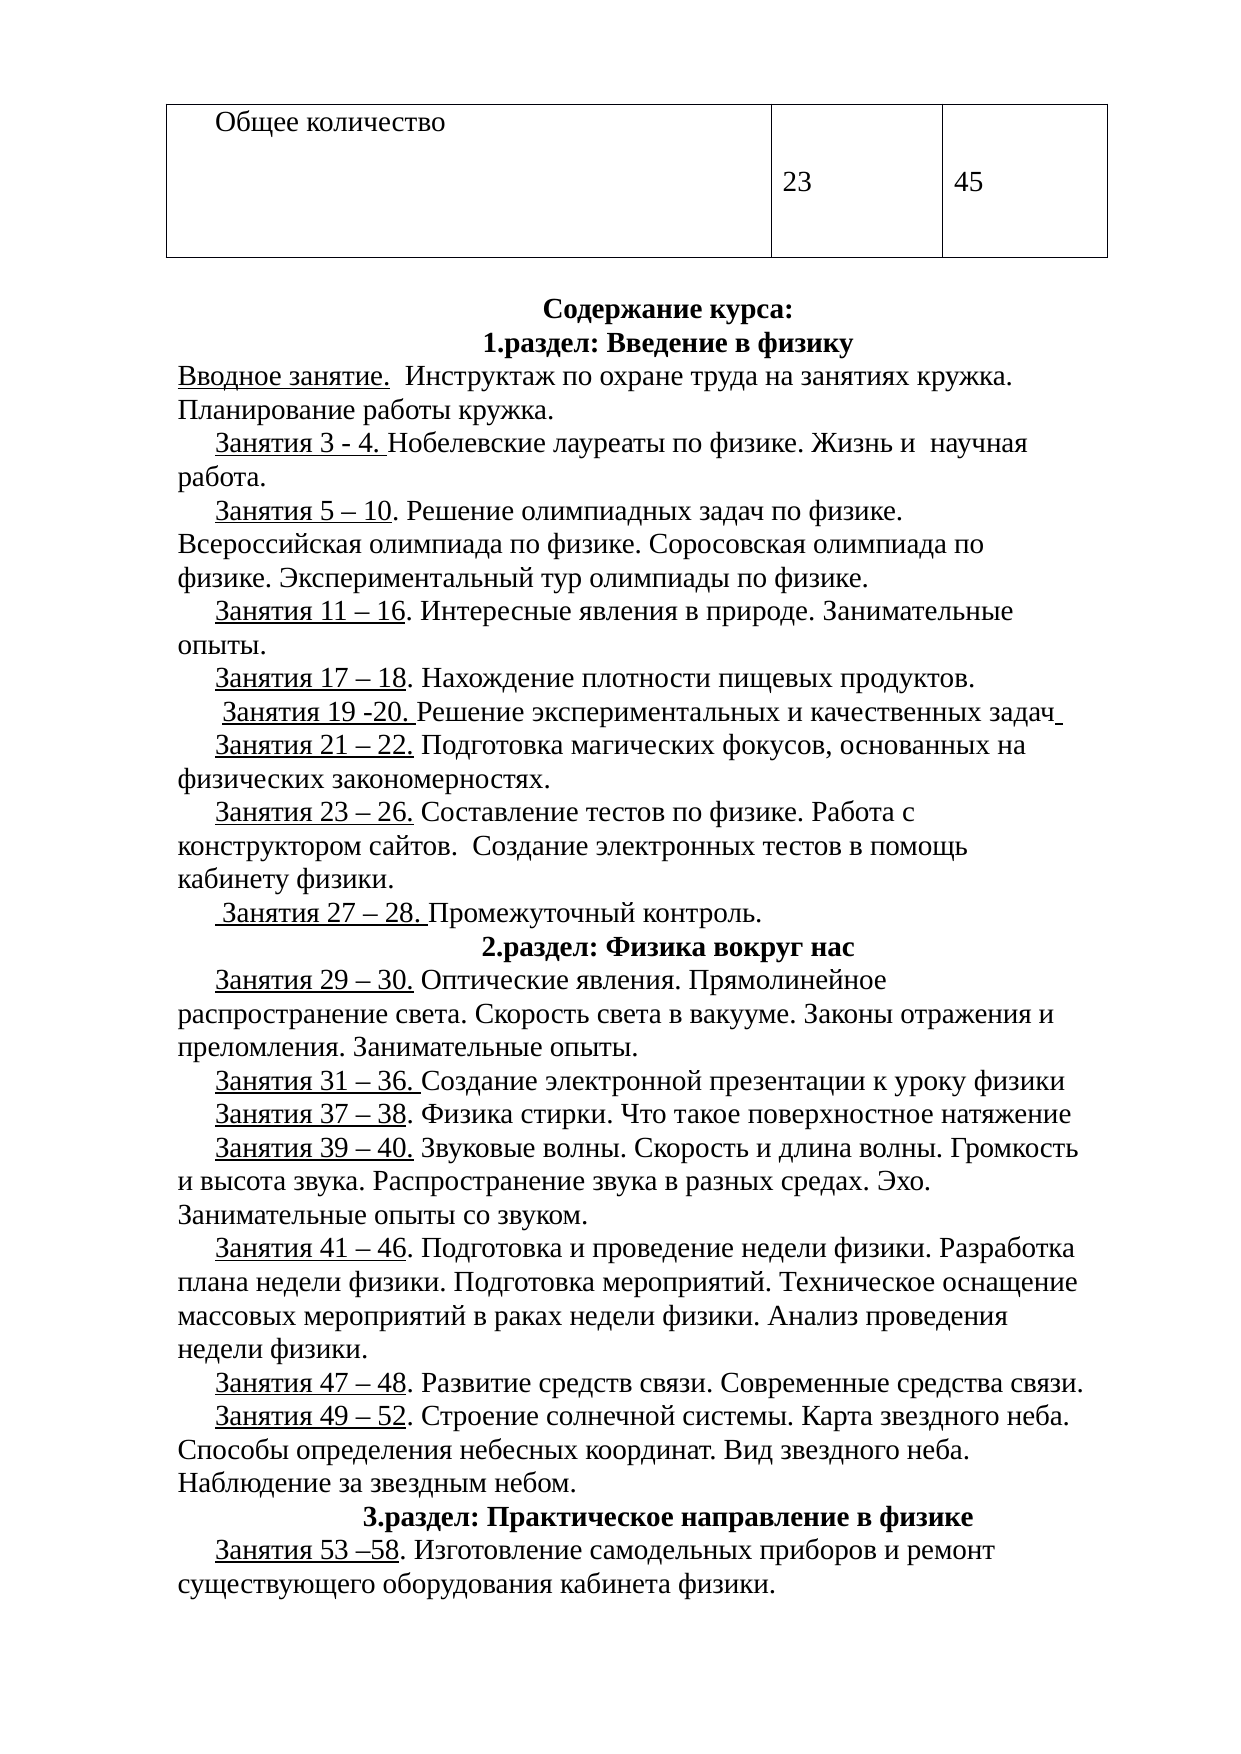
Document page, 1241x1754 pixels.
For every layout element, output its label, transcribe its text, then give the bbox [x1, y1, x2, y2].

text Занятия 19 -20. Решение экспериментальных и качественных задач [177, 694, 1085, 727]
text Занятия 31 – 36. Создание электронной презентации к уроку физики [177, 1063, 1085, 1096]
text Занятия 41 – 46. Подготовка и проведение недели физики. Разработка плана недели физики. Подготовка мероприятий. Техническое оснащение массовых мероприятий в раках недели физики. Анализ проведения недели физики. [177, 1231, 1085, 1365]
text Содержание курса: [177, 291, 1085, 325]
text Занятия 5 – 10. Решение олимпиадных задач по физике. Всероссийская олимпиада по физике. Соросовская олимпиада по физике. Экспериментальный тур олимпиады по физике. [177, 493, 1085, 593]
text 2.раздел: Физика вокруг нас [177, 929, 1085, 962]
text Занятия 11 – 16. Интересные явления в природе. Занимательные опыты. [177, 593, 1085, 660]
text 1.раздел: Введение в физику [177, 325, 1085, 358]
text Занятия 39 – 40. Звуковые волны. Скорость и длина волны. Громкость и высота звука. Распространение звука в разных средах. Эхо. Занимательные опыты со звуком. [177, 1130, 1085, 1231]
text Занятия 3 - 4. Нобелевские лауреаты по физике. Жизнь и научная работа. [177, 426, 1085, 493]
table_cell 45 [943, 105, 1107, 257]
text Занятия 21 – 22. Подготовка магических фокусов, основанных на физических закономерностях. [177, 727, 1085, 794]
text Занятия 53 –58. Изготовление самодельных приборов и ремонт существующего оборудования кабинета физики. [177, 1532, 1085, 1599]
text Занятия 27 – 28. Промежуточный контроль. [177, 895, 1085, 929]
table_cell Общее количество [167, 105, 771, 257]
text Занятия 29 – 30. Оптические явления. Прямолинейное распространение света. Скорость света в вакууме. Законы отражения и преломления. Занимательные опыты. [177, 962, 1085, 1063]
text 3.раздел: Практическое направление в физике [177, 1499, 1085, 1532]
text Занятия 17 – 18. Нахождение плотности пищевых продуктов. [177, 660, 1085, 694]
text Занятия 49 – 52. Строение солнечной системы. Карта звездного неба. Способы определения небесных координат. Вид звездного неба. Наблюдение за звездным небом. [177, 1398, 1085, 1499]
text Занятия 23 – 26. Составление тестов по физике. Работа с конструктором сайтов. Создание электронных тестов в помощь кабинету физики. [177, 794, 1085, 895]
text Занятия 37 – 38. Физика стирки. Что такое поверхностное натяжение [177, 1096, 1085, 1130]
text Занятия 47 – 48. Развитие средств связи. Современные средства связи. [177, 1365, 1085, 1398]
text Вводное занятие. Инструктаж по охране труда на занятиях кружка. Планирование работы кружка. [177, 358, 1085, 426]
table_cell 23 [772, 105, 942, 257]
